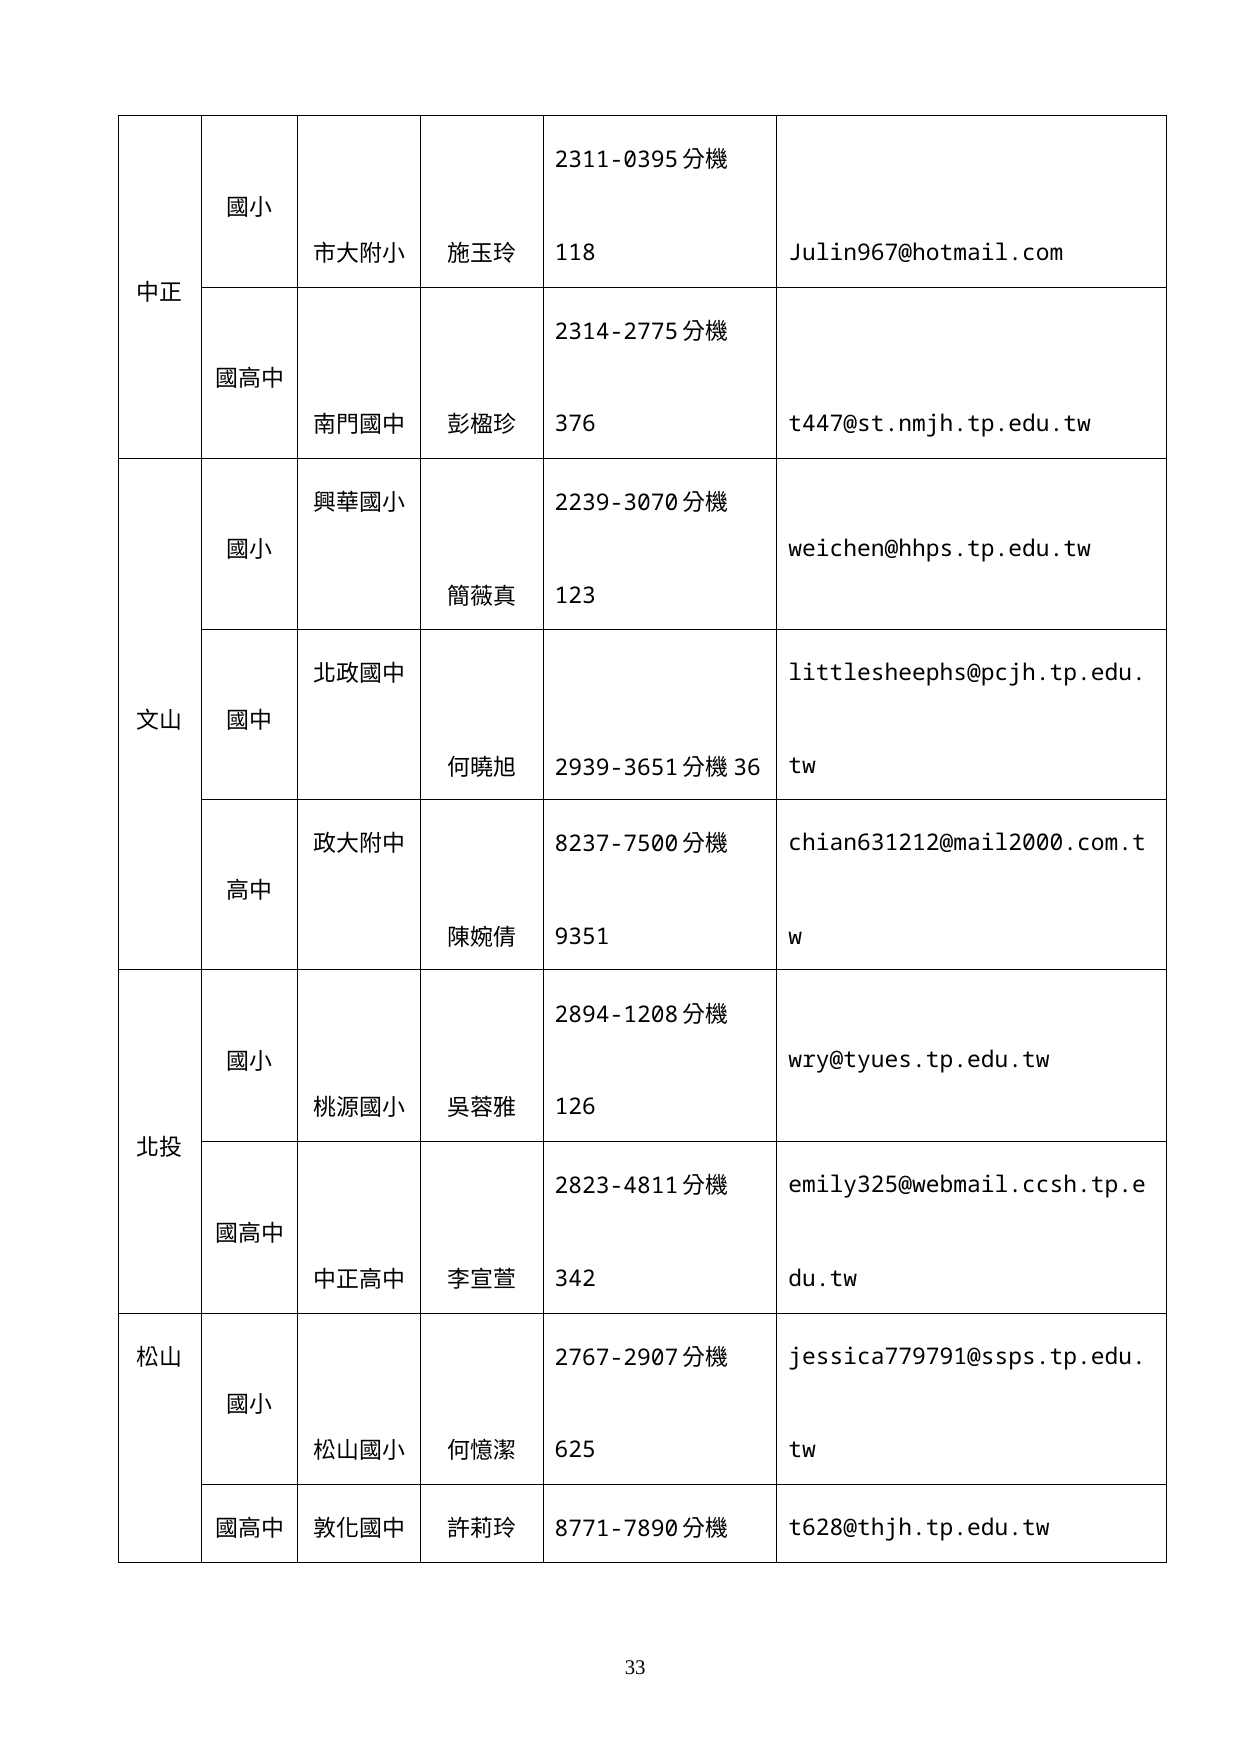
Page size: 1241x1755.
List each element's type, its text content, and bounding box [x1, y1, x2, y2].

table_cell 桃源國小 [298, 970, 420, 1141]
table_cell 2314-2775分機376 [544, 288, 776, 458]
table_cell weichen@hhps.tp.edu.tw [777, 459, 1166, 628]
table_cell 北政國中 [298, 630, 420, 799]
table_cell 敦化國中 [298, 1485, 420, 1562]
table_cell 2239-3070分機123 [544, 459, 776, 628]
table_cell 北投 [119, 970, 201, 1312]
table_cell 何憶潔 [421, 1314, 543, 1484]
table_cell 興華國小 [298, 459, 420, 628]
table_cell 2939-3651分機36 [544, 630, 776, 799]
table_cell 8237-7500分機9351 [544, 800, 776, 969]
table_cell t447@st.nmjh.tp.edu.tw [777, 288, 1166, 458]
table_cell 中正高中 [298, 1142, 420, 1312]
table_cell littlesheephs@pcjh.tp.edu.tw [777, 630, 1166, 799]
table_cell jessica779791@ssps.tp.edu.tw [777, 1314, 1166, 1484]
table_cell 政大附中 [298, 800, 420, 969]
table_cell 2823-4811分機342 [544, 1142, 776, 1312]
table_cell t628@thjh.tp.edu.tw [777, 1485, 1166, 1562]
table_cell wry@tyues.tp.edu.tw [777, 970, 1166, 1141]
table_cell chian631212@mail2000.com.tw [777, 800, 1166, 969]
table_cell 松山國小 [298, 1314, 420, 1484]
table_cell 何曉旭 [421, 630, 543, 799]
table_cell 國小 [202, 1314, 297, 1484]
table_cell 2311-0395分機118 [544, 116, 776, 287]
table_cell 李宣萱 [421, 1142, 543, 1312]
table_cell 簡薇真 [421, 459, 543, 628]
table_cell 2894-1208分機126 [544, 970, 776, 1141]
table_cell 施玉玲 [421, 116, 543, 287]
table_cell 國高中 [202, 1142, 297, 1312]
table_cell 國高中 [202, 288, 297, 458]
table_cell Julin967@hotmail.com [777, 116, 1166, 287]
table_cell 國小 [202, 459, 297, 628]
table_cell 2767-2907分機625 [544, 1314, 776, 1484]
table_cell emily325@webmail.ccsh.tp.edu.tw [777, 1142, 1166, 1312]
table_cell 文山 [119, 459, 201, 969]
table_cell 中正 [119, 116, 201, 458]
table_cell 國中 [202, 630, 297, 799]
table_cell 陳婉倩 [421, 800, 543, 969]
table_cell 高中 [202, 800, 297, 969]
table_cell 許莉玲 [421, 1485, 543, 1562]
table_cell 國小 [202, 970, 297, 1141]
table_cell 松山 [119, 1314, 201, 1562]
table_cell 8771-7890分機 [544, 1485, 776, 1562]
table_cell 南門國中 [298, 288, 420, 458]
table_cell 國小 [202, 116, 297, 287]
table_cell 彭楹珍 [421, 288, 543, 458]
table_cell 國高中 [202, 1485, 297, 1562]
table_cell 吳蓉雅 [421, 970, 543, 1141]
table_cell 市大附小 [298, 116, 420, 287]
